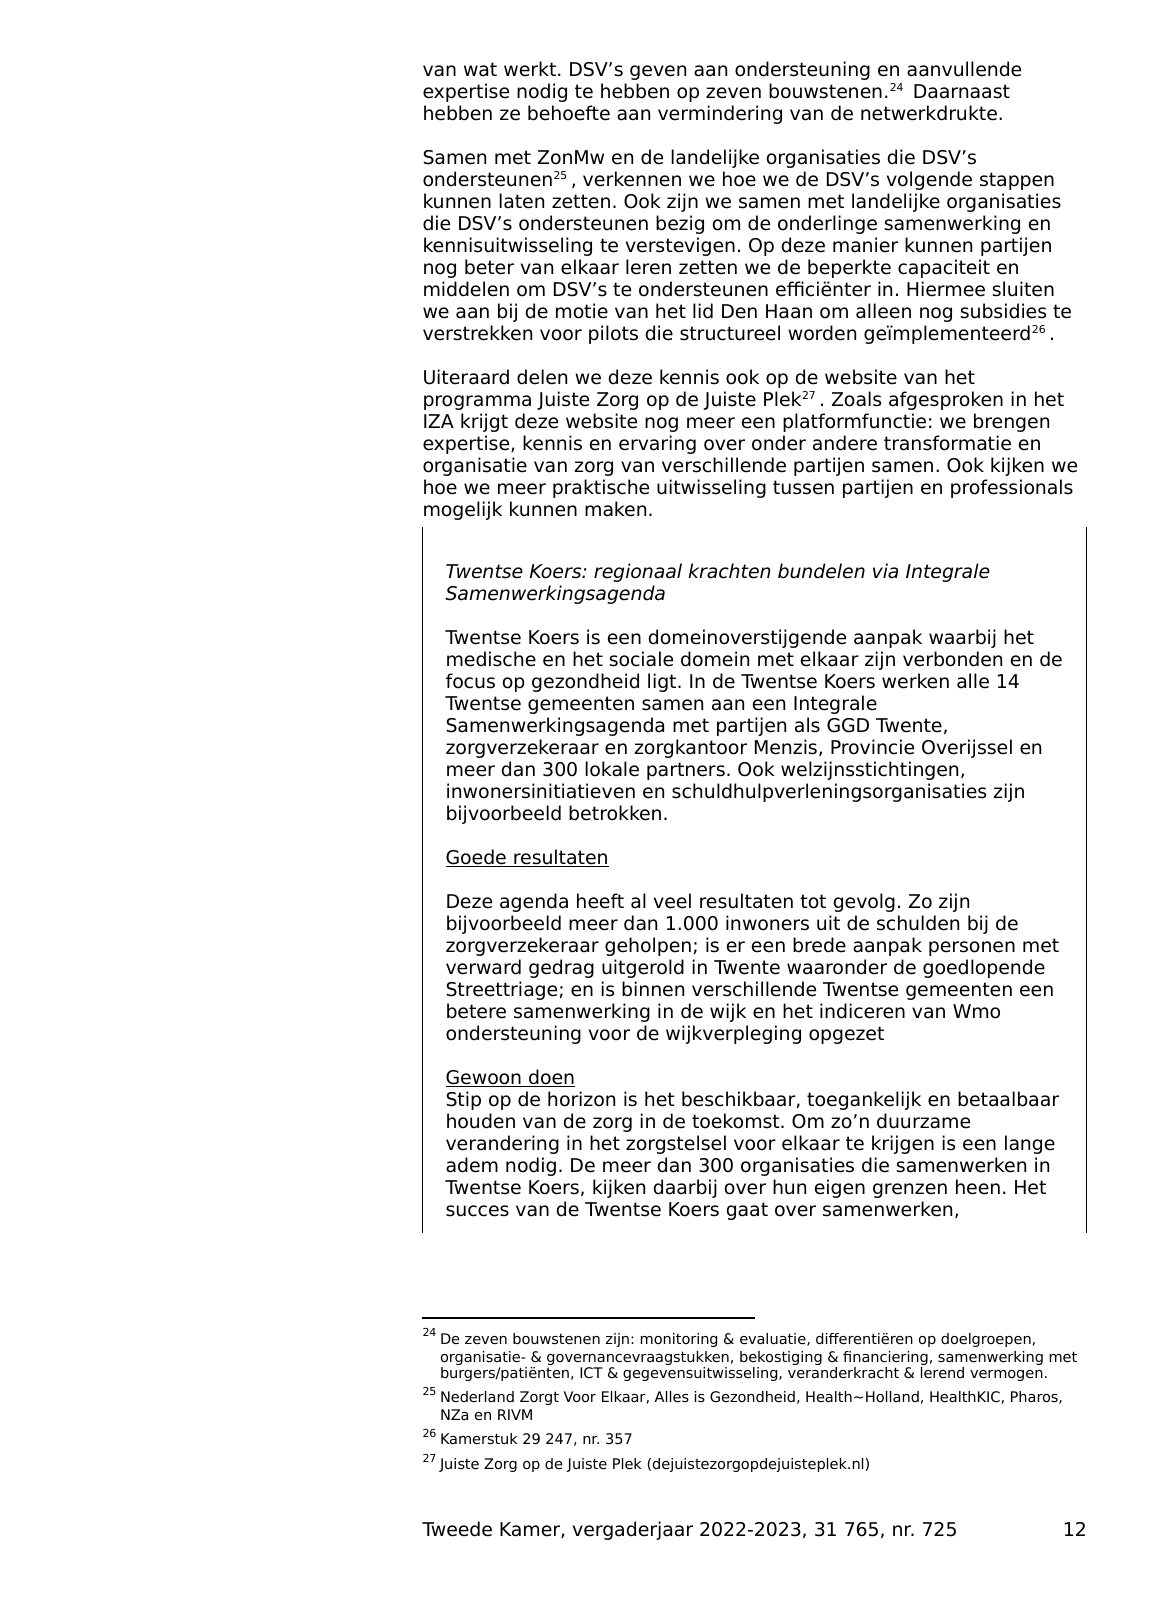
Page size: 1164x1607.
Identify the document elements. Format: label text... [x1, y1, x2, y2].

text Uiteraard delen we deze kennis ook op de website van het programma Juiste Zorg op de Juiste Plek. Zoals afgesproken in het IZA krijgt deze website nog meer een platformfunctie: we brengen expertise, kennis en ervaring over onder andere transformatie en organisatie van zorg van verschillende partijen samen. Ook kijken we hoe we meer praktische uitwisseling tussen partijen en professionals mogelijk kunnen maken. [422, 367, 1087, 521]
table_header Twentse Koers: regionaal krachten bundelen via Integrale Samenwerkingsagenda Twentse Koers is een domeinoverstijgende aanpak waarbij het medische en het sociale domein met elkaar zijn verbonden en de focus op gezondheid ligt. In de Twentse Koers werken alle 14 Twentse gemeenten samen aan een Integrale Samenwerkingsagenda met partijen als GGD Twente, zorgverzekeraar en zorgkantoor Menzis, Provincie Overijssel en meer dan 300 lokale partners. Ook welzijnsstichtingen, inwonersinitiatieven en schuldhulpverleningsorganisaties zijn bijvoorbeeld betrokken. Goede resultaten Deze agenda heeft al veel resultaten tot gevolg. Zo zijn bijvoorbeeld meer dan 1.000 inwoners uit de schulden bij de zorgverzekeraar geholpen; is er een brede aanpak personen met verward gedrag uitgerold in Twente waaronder de goedlopende Streettriage; en is binnen verschillende Twentse gemeenten een betere samenwerking in de wijk en het indiceren van Wmo ondersteuning voor de wijkverpleging opgezet Gewoon doen Stip op de horizon is het beschikbaar, toegankelijk en betaalbaar houden van de zorg in de toekomst. Om zo’n duurzame verandering in het zorgstelsel voor elkaar te krijgen is een lange adem nodig. De meer dan 300 organisaties die samenwerken in Twentse Koers, kijken daarbij over hun eigen grenzen heen. Het succes van de Twentse Koers gaat over samenwerken, [423, 527, 1086, 1233]
text Juiste Zorg op de Juiste Plek (dejuistezorgopdejuisteplek.nl) [422, 1452, 1087, 1474]
text De zeven bouwstenen zijn: monitoring & evaluatie, differentiëren op doelgroepen, organisatie- & governancevraagstukken, bekostiging & financiering, samenwerking met burgers/patiënten, ICT & gegevensuitwisseling, veranderkracht & lerend vermogen. [422, 1327, 1087, 1382]
text van wat werkt. DSV’s geven aan ondersteuning en aanvullende expertise nodig te hebben op zeven bouwstenen. Daarnaast hebben ze behoefte aan vermindering van de netwerkdrukte. [422, 59, 1087, 125]
text Kamerstuk 29 247, nr. 357 [422, 1427, 1087, 1449]
text Samen met ZonMw en de landelijke organisaties die DSV’s ondersteunen, verkennen we hoe we de DSV’s volgende stappen kunnen laten zetten. Ook zijn we samen met landelijke organisaties die DSV’s ondersteunen bezig om de onderlinge samenwerking en kennisuitwisseling te verstevigen. Op deze manier kunnen partijen nog beter van elkaar leren zetten we de beperkte capaciteit en middelen om DSV’s te ondersteunen efficiënter in. Hiermee sluiten we aan bij de motie van het lid Den Haan om alleen nog subsidies te verstrekken voor pilots die structureel worden geïmplementeerd. [422, 147, 1087, 345]
text Nederland Zorgt Voor Elkaar, Alles is Gezondheid, Health~Holland, HealthKIC, Pharos, NZa en RIVM [422, 1385, 1087, 1424]
